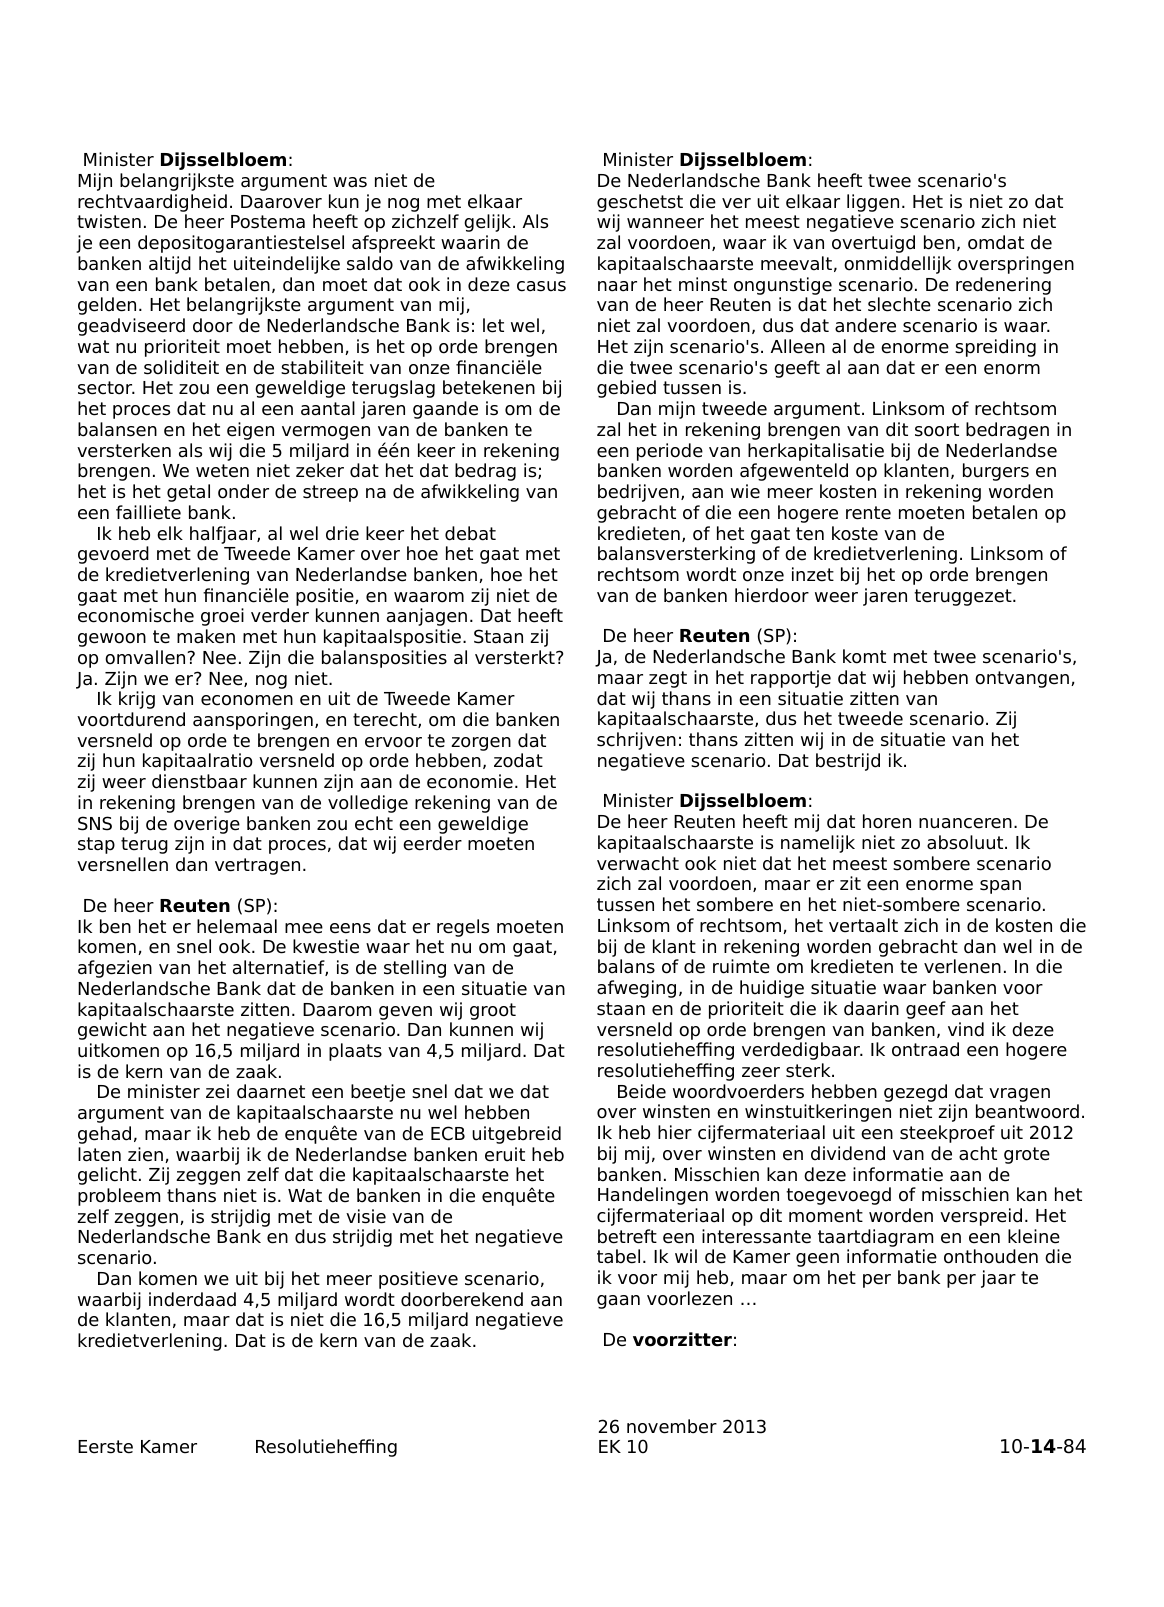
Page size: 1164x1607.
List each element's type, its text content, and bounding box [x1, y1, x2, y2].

text De heer Reuten (SP): [77, 896, 567, 916]
text De minister zei daarnet een beetje snel dat we dat argument van de kapitaalschaarste nu wel hebben gehad, maar ik heb de enquête van de ECB uitgebreid laten zien, waarbij ik de Nederlandse banken eruit heb gelicht. Zij zeggen zelf dat die kapitaalschaarste het probleem thans niet is. Wat de banken in die enquête zelf zeggen, is strijdig met de visie van de Nederlandsche Bank en dus strijdig met het negatieve scenario. [77, 1082, 567, 1269]
text Ik krijg van economen en uit de Tweede Kamer voortdurend aansporingen, en terecht, om die banken versneld op orde te brengen en ervoor te zorgen dat zij hun kapitaalratio versneld op orde hebben, zodat zij weer dienstbaar kunnen zijn aan de economie. Het in rekening brengen van de volledige rekening van de SNS bij de overige banken zou echt een geweldige stap terug zijn in dat proces, dat wij eerder moeten versnellen dan vertragen. [77, 689, 567, 876]
text Ik ben het er helemaal mee eens dat er regels moeten komen, en snel ook. De kwestie waar het nu om gaat, afgezien van het alternatief, is de stelling van de Nederlandsche Bank dat de banken in een situatie van kapitaalschaarste zitten. Daarom geven wij groot gewicht aan het negatieve scenario. Dan kunnen wij uitkomen op 16,5 miljard in plaats van 4,5 miljard. Dat is de kern van de zaak. [77, 916, 567, 1082]
text Dan komen we uit bij het meer positieve scenario, waarbij inderdaad 4,5 miljard wordt doorberekend aan de klanten, maar dat is niet die 16,5 miljard negatieve kredietverlening. Dat is de kern van de zaak. [77, 1269, 567, 1352]
text De voorzitter: [596, 1329, 1087, 1350]
text Ik heb elk halfjaar, al wel drie keer het debat gevoerd met de Tweede Kamer over hoe het gaat met de kredietverlening van Nederlandse banken, hoe het gaat met hun financiële positie, en waarom zij niet de economische groei verder kunnen aanjagen. Dat heeft gewoon te maken met hun kapitaalspositie. Staan zij op omvallen? Nee. Zijn die balansposities al versterkt? Ja. Zijn we er? Nee, nog niet. [77, 523, 567, 689]
text Minister Dijsselbloem: [596, 791, 1087, 812]
text Dan mijn tweede argument. Linksom of rechtsom zal het in rekening brengen van dit soort bedragen in een periode van herkapitalisatie bij de Nederlandse banken worden afgewenteld op klanten, burgers en bedrijven, aan wie meer kosten in rekening worden gebracht of die een hogere rente moeten betalen op kredieten, of het gaat ten koste van de balansversterking of de kredietverlening. Linksom of rechtsom wordt onze inzet bij het op orde brengen van de banken hierdoor weer jaren teruggezet. [596, 399, 1087, 606]
text Ja, de Nederlandsche Bank komt met twee scenario's, maar zegt in het rapportje dat wij hebben ontvangen, dat wij thans in een situatie zitten van kapitaalschaarste, dus het tweede scenario. Zij schrijven: thans zitten wij in de situatie van het negatieve scenario. Dat bestrijd ik. [596, 647, 1087, 771]
text Minister Dijsselbloem: [77, 150, 567, 171]
text De heer Reuten heeft mij dat horen nuanceren. De kapitaalschaarste is namelijk niet zo absoluut. Ik verwacht ook niet dat het meest sombere scenario zich zal voordoen, maar er zit een enorme span tussen het sombere en het niet-sombere scenario. Linksom of rechtsom, het vertaalt zich in de kosten die bij de klant in rekening worden gebracht dan wel in de balans of de ruimte om kredieten te verlenen. In die afweging, in de huidige situatie waar banken voor staan en de prioriteit die ik daarin geef aan het versneld op orde brengen van banken, vind ik deze resolutieheffing verdedigbaar. Ik ontraad een hogere resolutieheffing zeer sterk. [596, 812, 1087, 1082]
text Beide woordvoerders hebben gezegd dat vragen over winsten en winstuitkeringen niet zijn beantwoord. Ik heb hier cijfermateriaal uit een steekproef uit 2012 bij mij, over winsten en dividend van de acht grote banken. Misschien kan deze informatie aan de Handelingen worden toegevoegd of misschien kan het cijfermateriaal op dit moment worden verspreid. Het betreft een interessante taartdiagram en een kleine tabel. Ik wil de Kamer geen informatie onthouden die ik voor mij heb, maar om het per bank per jaar te gaan voorlezen … [596, 1082, 1087, 1309]
text De heer Reuten (SP): [596, 626, 1087, 647]
text Minister Dijsselbloem: [596, 150, 1087, 171]
text De Nederlandsche Bank heeft twee scenario's geschetst die ver uit elkaar liggen. Het is niet zo dat wij wanneer het meest negatieve scenario zich niet zal voordoen, waar ik van overtuigd ben, omdat de kapitaalschaarste meevalt, onmiddellijk overspringen naar het minst ongunstige scenario. De redenering van de heer Reuten is dat het slechte scenario zich niet zal voordoen, dus dat andere scenario is waar. Het zijn scenario's. Alleen al de enorme spreiding in die twee scenario's geeft al aan dat er een enorm gebied tussen is. [596, 171, 1087, 399]
text Mijn belangrijkste argument was niet de rechtvaardigheid. Daarover kun je nog met elkaar twisten. De heer Postema heeft op zichzelf gelijk. Als je een depositogarantiestelsel afspreekt waarin de banken altijd het uiteindelijke saldo van de afwikkeling van een bank betalen, dan moet dat ook in deze casus gelden. Het belangrijkste argument van mij, geadviseerd door de Nederlandsche Bank is: let wel, wat nu prioriteit moet hebben, is het op orde brengen van de soliditeit en de stabiliteit van onze financiële sector. Het zou een geweldige terugslag betekenen bij het proces dat nu al een aantal jaren gaande is om de balansen en het eigen vermogen van de banken te versterken als wij die 5 miljard in één keer in rekening brengen. We weten niet zeker dat het dat bedrag is; het is het getal onder de streep na de afwikkeling van een failliete bank. [77, 171, 567, 523]
